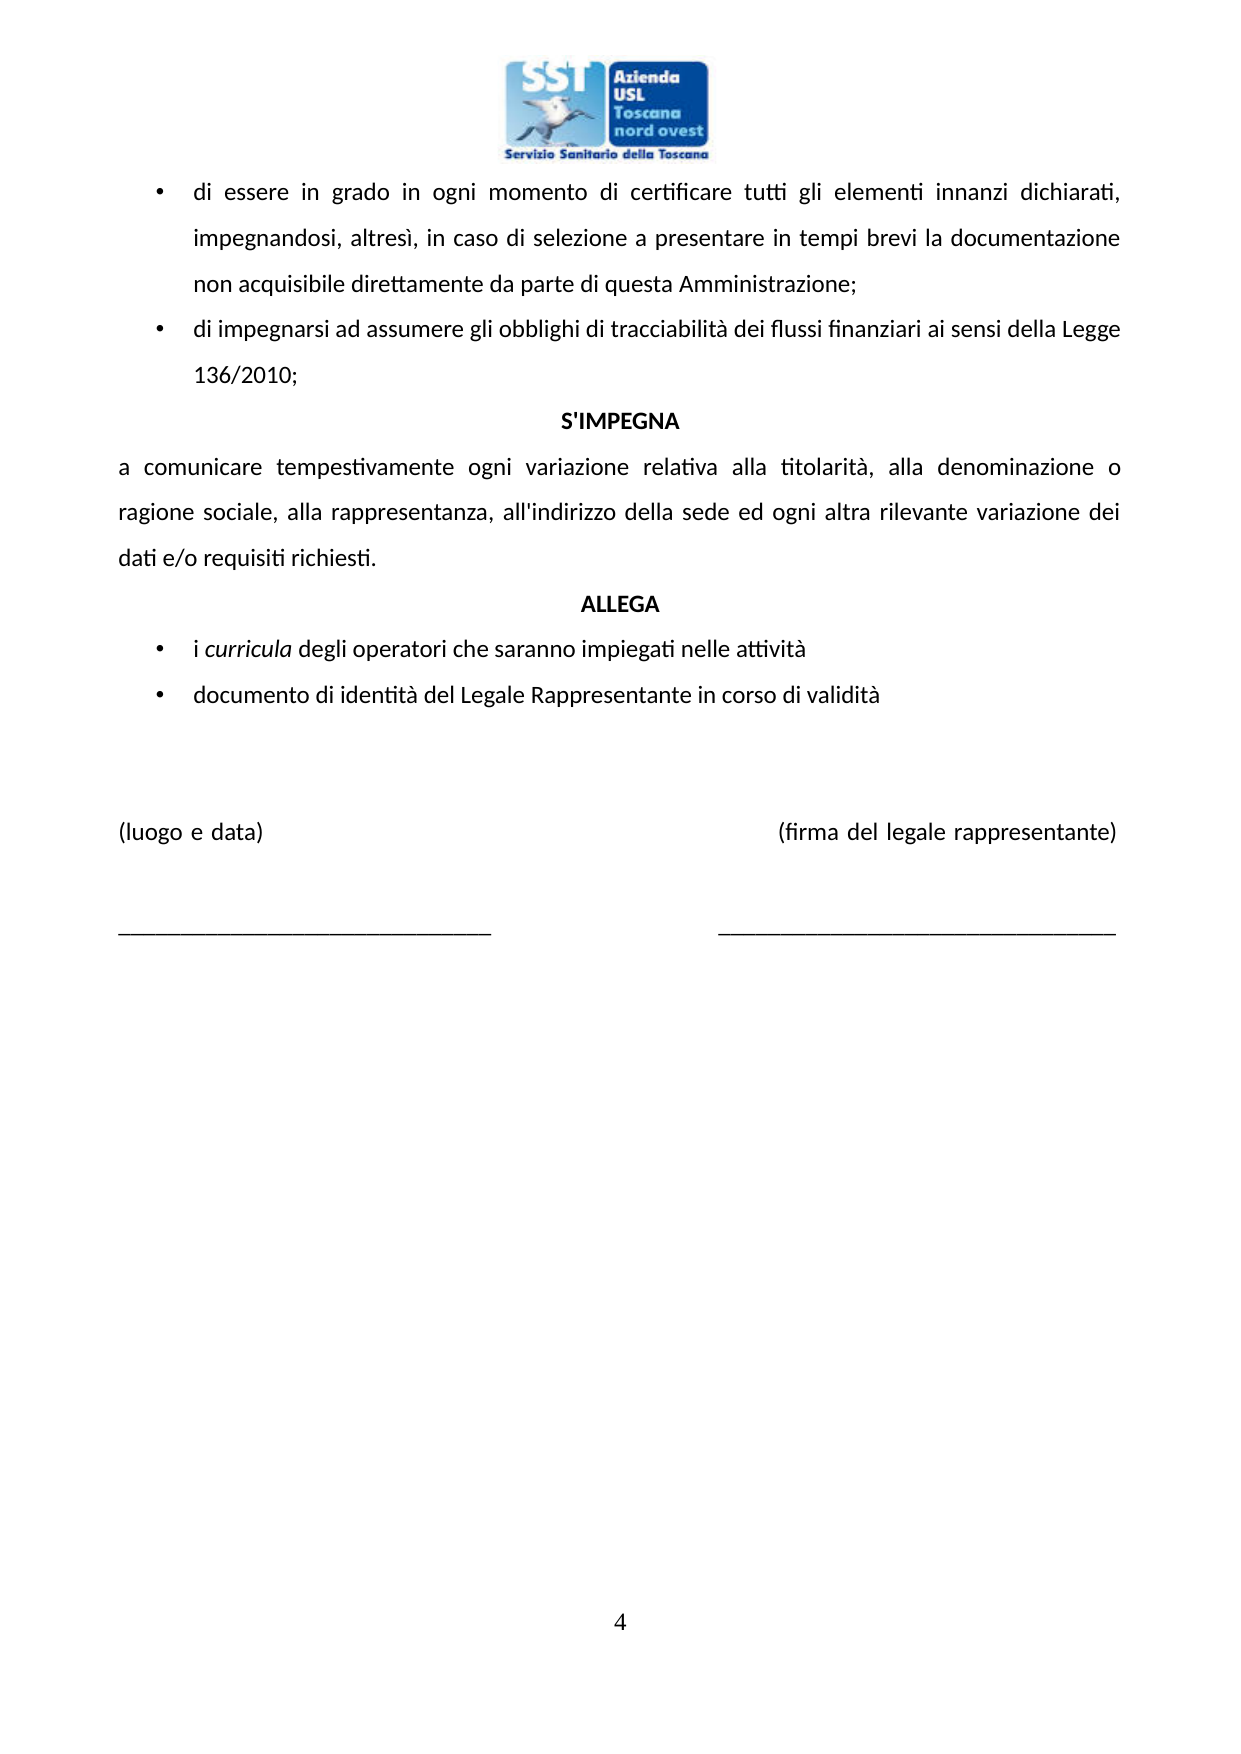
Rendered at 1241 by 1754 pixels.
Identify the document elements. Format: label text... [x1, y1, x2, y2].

text ALLEGA [118, 588, 1122, 618]
text S'IMPEGNA [118, 405, 1122, 436]
list di impegnarsi ad assumere gli obblighi di tracciabilità dei flussi finanziari ai sensi della Legge 136/2010; [156, 313, 1122, 390]
picture [497, 55, 717, 164]
list di essere in grado in ogni momento di certificare tutti gli elementi innanzi dichiarati, impegnandosi, altresì, in caso di selezione a presentare in tempi brevi la documentazione non acquisibile direttamente da parte di questa Amministrazione; [156, 176, 1122, 298]
text a comunicare tempestivamente ogni variazione relativa alla titolarità, alla denominazione o ragione sociale, alla rappresentanza, all'indirizzo della sede ed ogni altra rilevante variazione dei dati e/o requisiti richiesti. [118, 451, 1122, 573]
text (luogo e data) (firma del legale rappresentante) ______________________________ ________________________________ [118, 817, 1122, 938]
list i curricula degli operatori che saranno impiegati nelle attività [156, 634, 1122, 664]
list documento di identità del Legale Rappresentante in corso di validità [156, 679, 1122, 710]
